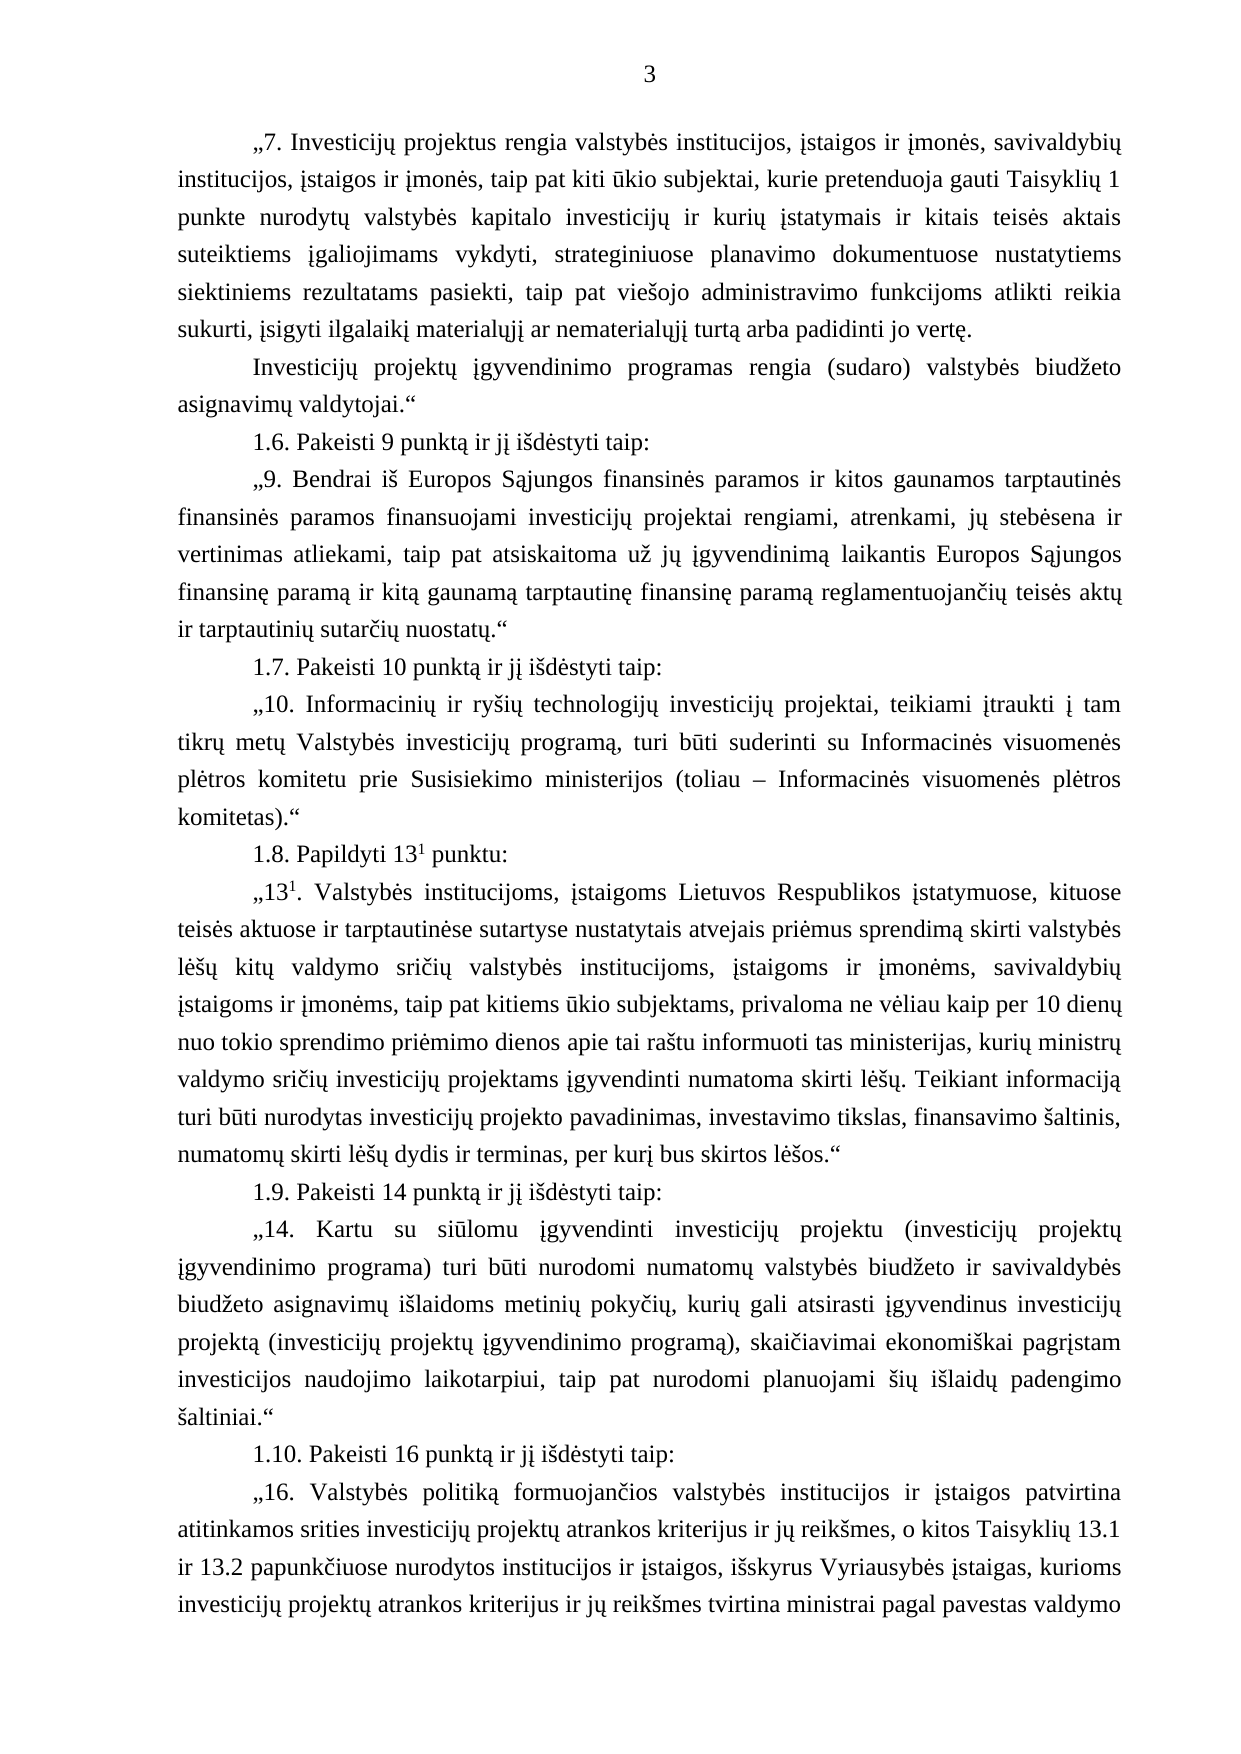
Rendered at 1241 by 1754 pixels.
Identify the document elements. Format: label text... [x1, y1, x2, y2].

text „9. Bendrai iš Europos Sąjungos finansinės paramos ir kitos gaunamos tarptautinės finansinės paramos finansuojami investicijų projektai rengiami, atrenkami, jų stebėsena ir vertinimas atliekami, taip pat atsiskaitoma už jų įgyvendinimą laikantis Europos Sąjungos finansinę paramą ir kitą gaunamą tarptautinę finansinę paramą reglamentuojančių teisės aktų ir tarptautinių sutarčių nuostatų.“ [177, 456, 1122, 643]
text „14. Kartu su siūlomu įgyvendinti investicijų projektu (investicijų projektų įgyvendinimo programa) turi būti nurodomi numatomų valstybės biudžeto ir savivaldybės biudžeto asignavimų išlaidoms metinių pokyčių, kurių gali atsirasti įgyvendinus investicijų projektą (investicijų projektų įgyvendinimo programą), skaičiavimai ekonomiškai pagrįstam investicijos naudojimo laikotarpiui, taip pat nurodomi planuojami šių išlaidų padengimo šaltiniai.“ [177, 1206, 1122, 1431]
text 1.7. Pakeisti 10 punktą ir jį išdėstyti taip: [177, 643, 1122, 681]
text „16. Valstybės politiką formuojančios valstybės institucijos ir įstaigos patvirtina atitinkamos srities investicijų projektų atrankos kriterijus ir jų reikšmes, o kitos Taisyklių 13.1 ir 13.2 papunkčiuose nurodytos institucijos ir įstaigos, išskyrus Vyriausybės įstaigas, kurioms investicijų projektų atrankos kriterijus ir jų reikšmes tvirtina ministrai pagal pavestas valdymo [177, 1468, 1122, 1618]
text „10. Informacinių ir ryšių technologijų investicijų projektai, teikiami įtraukti į tam tikrų metų Valstybės investicijų programą, turi būti suderinti su Informacinės visuomenės plėtros komitetu prie Susisiekimo ministerijos (toliau – Informacinės visuomenės plėtros komitetas).“ [177, 681, 1122, 831]
text 1.6. Pakeisti 9 punktą ir jį išdėstyti taip: [177, 418, 1122, 456]
text „7. Investicijų projektus rengia valstybės institucijos, įstaigos ir įmonės, savivaldybių institucijos, įstaigos ir įmonės, taip pat kiti ūkio subjektai, kurie pretenduoja gauti Taisyklių 1 punkte nurodytų valstybės kapitalo investicijų ir kurių įstatymais ir kitais teisės aktais suteiktiems įgaliojimams vykdyti, strateginiuose planavimo dokumentuose nustatytiems siektiniems rezultatams pasiekti, taip pat viešojo administravimo funkcijoms atlikti reikia sukurti, įsigyti ilgalaikį materialųjį ar nematerialųjį turtą arba padidinti jo vertę. [177, 118, 1122, 343]
text „131. Valstybės institucijoms, įstaigoms Lietuvos Respublikos įstatymuose, kituose teisės aktuose ir tarptautinėse sutartyse nustatytais atvejais priėmus sprendimą skirti valstybės lėšų kitų valdymo sričių valstybės institucijoms, įstaigoms ir įmonėms, savivaldybių įstaigoms ir įmonėms, taip pat kitiems ūkio subjektams, privaloma ne vėliau kaip per 10 dienų nuo tokio sprendimo priėmimo dienos apie tai raštu informuoti tas ministerijas, kurių ministrų valdymo sričių investicijų projektams įgyvendinti numatoma skirti lėšų. Teikiant informaciją turi būti nurodytas investicijų projekto pavadinimas, investavimo tikslas, finansavimo šaltinis, numatomų skirti lėšų dydis ir terminas, per kurį bus skirtos lėšos.“ [177, 868, 1122, 1168]
text Investicijų projektų įgyvendinimo programas rengia (sudaro) valstybės biudžeto asignavimų valdytojai.“ [177, 343, 1122, 418]
text 1.8. Papildyti 131 punktu: [177, 831, 1122, 868]
text 1.9. Pakeisti 14 punktą ir jį išdėstyti taip: [177, 1168, 1122, 1206]
text 1.10. Pakeisti 16 punktą ir jį išdėstyti taip: [177, 1431, 1122, 1468]
